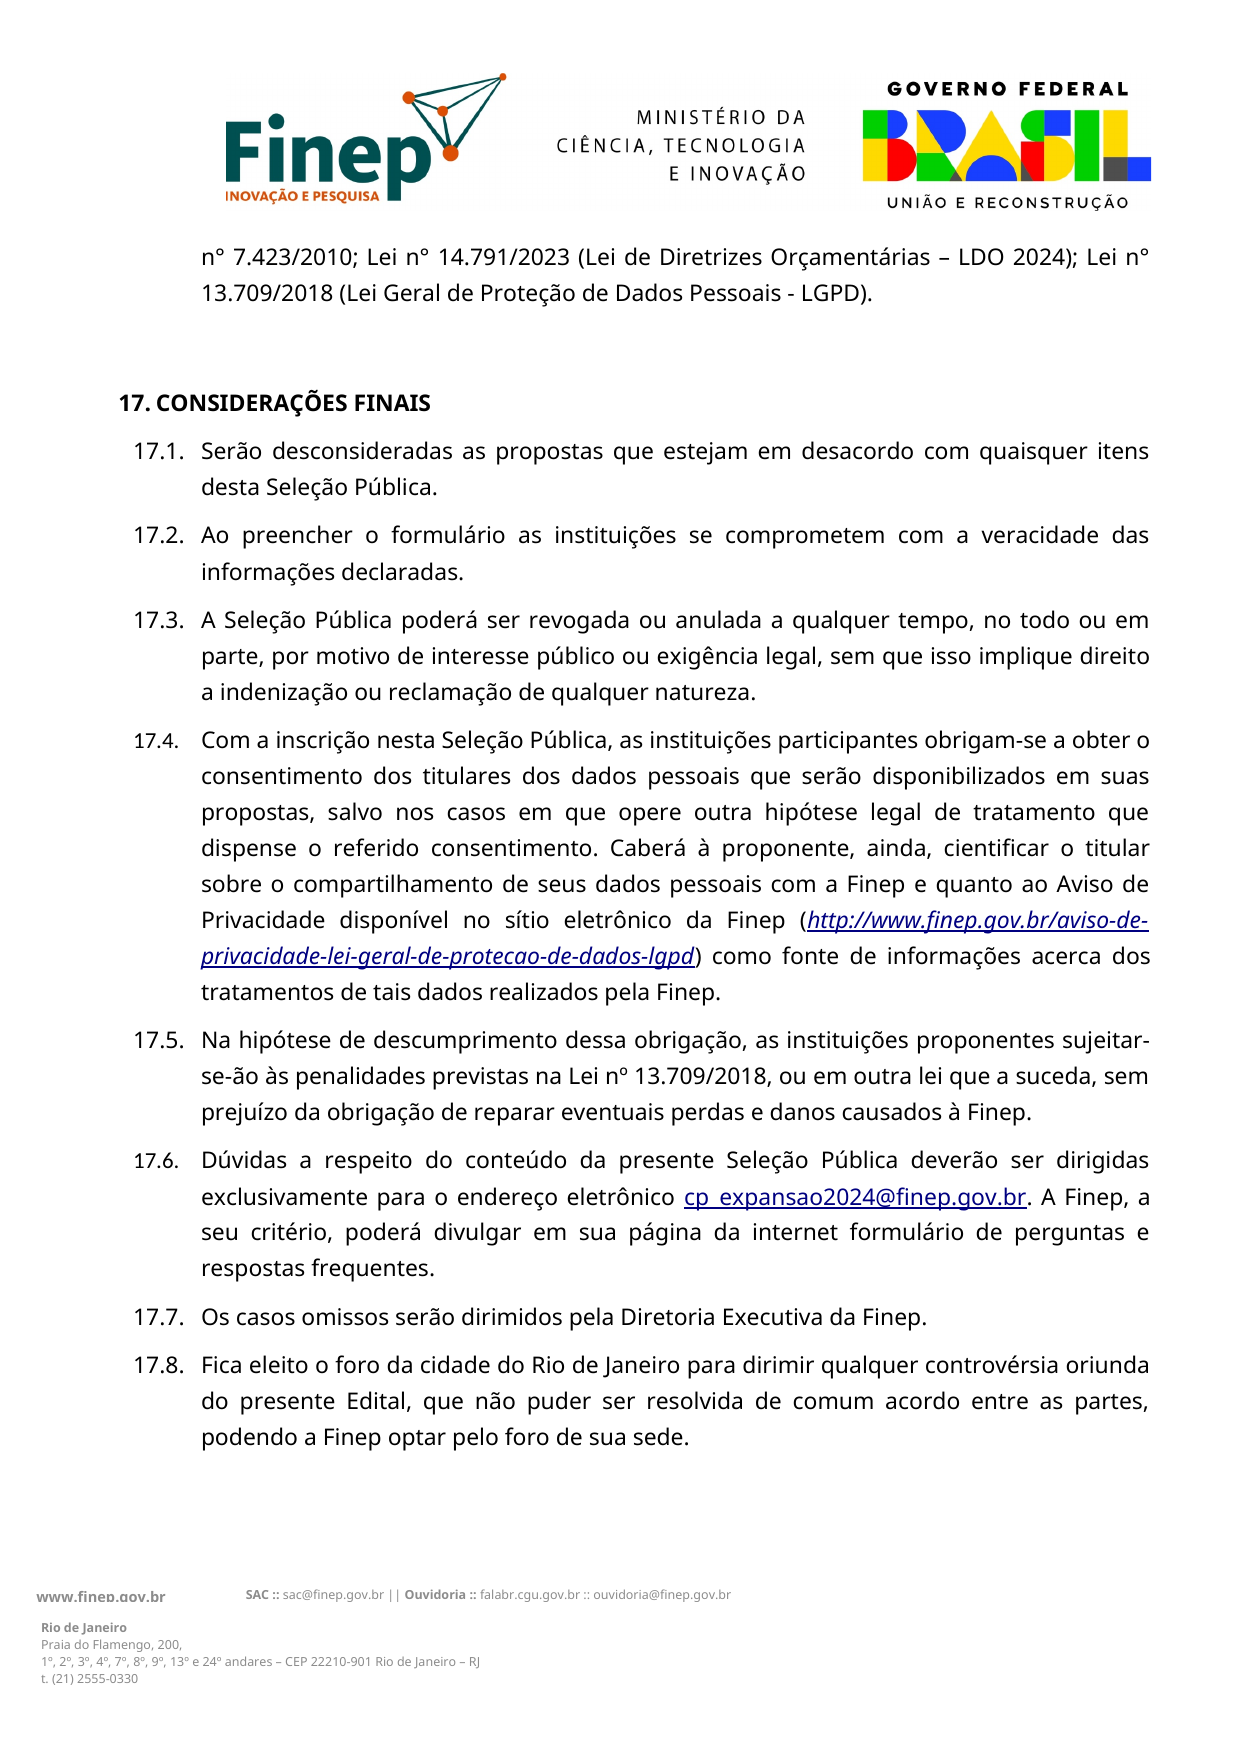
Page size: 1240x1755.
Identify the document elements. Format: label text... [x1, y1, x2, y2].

list Na hipótese de descumprimento dessa obrigação, as instituições proponentes sujeitar-se-ão às penalidades previstas na Lei nº 13.709/2018, ou em outra lei que a suceda, sem prejuízo da obrigação de reparar eventuais perdas e danos causados à Finep. [133, 1024, 1151, 1127]
list Dúvidas a respeito do conteúdo da presente Seleção Pública deverão ser dirigidas exclusivamente para o endereço eletrônico cp_expansao2024@finep.gov.br. A Finep, a seu critério, poderá divulgar em sua página da internet formulário de perguntas e respostas frequentes. [133, 1144, 1151, 1283]
list Os casos omissos serão dirimidos pela Diretoria Executiva da Finep. [133, 1301, 1151, 1332]
list n° 7.423/2010; Lei n° 14.791/2023 (Lei de Diretrizes Orçamentárias – LDO 2024); Lei n° 13.709/2018 (Lei Geral de Proteção de Dados Pessoais - LGPD). [133, 241, 1151, 308]
list Fica eleito o foro da cidade do Rio de Janeiro para dirimir qualquer controvérsia oriunda do presente Edital, que não puder ser resolvida de comum acordo entre as partes, podendo a Finep optar pelo foro de sua sede. [133, 1349, 1151, 1452]
list Serão desconsideradas as propostas que estejam em desacordo com quaisquer itens desta Seleção Pública. [133, 435, 1151, 502]
list CONSIDERAÇÕES FINAIS [118, 387, 1151, 418]
list A Seleção Pública poderá ser revogada ou anulada a qualquer tempo, no todo ou em parte, por motivo de interesse público ou exigência legal, sem que isso implique direito a indenização ou reclamação de qualquer natureza. [133, 604, 1151, 707]
list Ao preencher o formulário as instituições se comprometem com a veracidade das informações declaradas. [133, 519, 1151, 587]
list Com a inscrição nesta Seleção Pública, as instituições participantes obrigam-se a obter o consentimento dos titulares dos dados pessoais que serão disponibilizados em suas propostas, salvo nos casos em que opere outra hipótese legal de tratamento que dispense o referido consentimento. Caberá à proponente, ainda, cientificar o titular sobre o compartilhamento de seus dados pessoais com a Finep e quanto ao Aviso de Privacidade disponível no sítio eletrônico da Finep (http://www.finep.gov.br/aviso-de-privacidade-lei-geral-de-protecao-de-dados-lgpd) como fonte de informações acerca dos tratamentos de tais dados realizados pela Finep. [133, 724, 1151, 1007]
